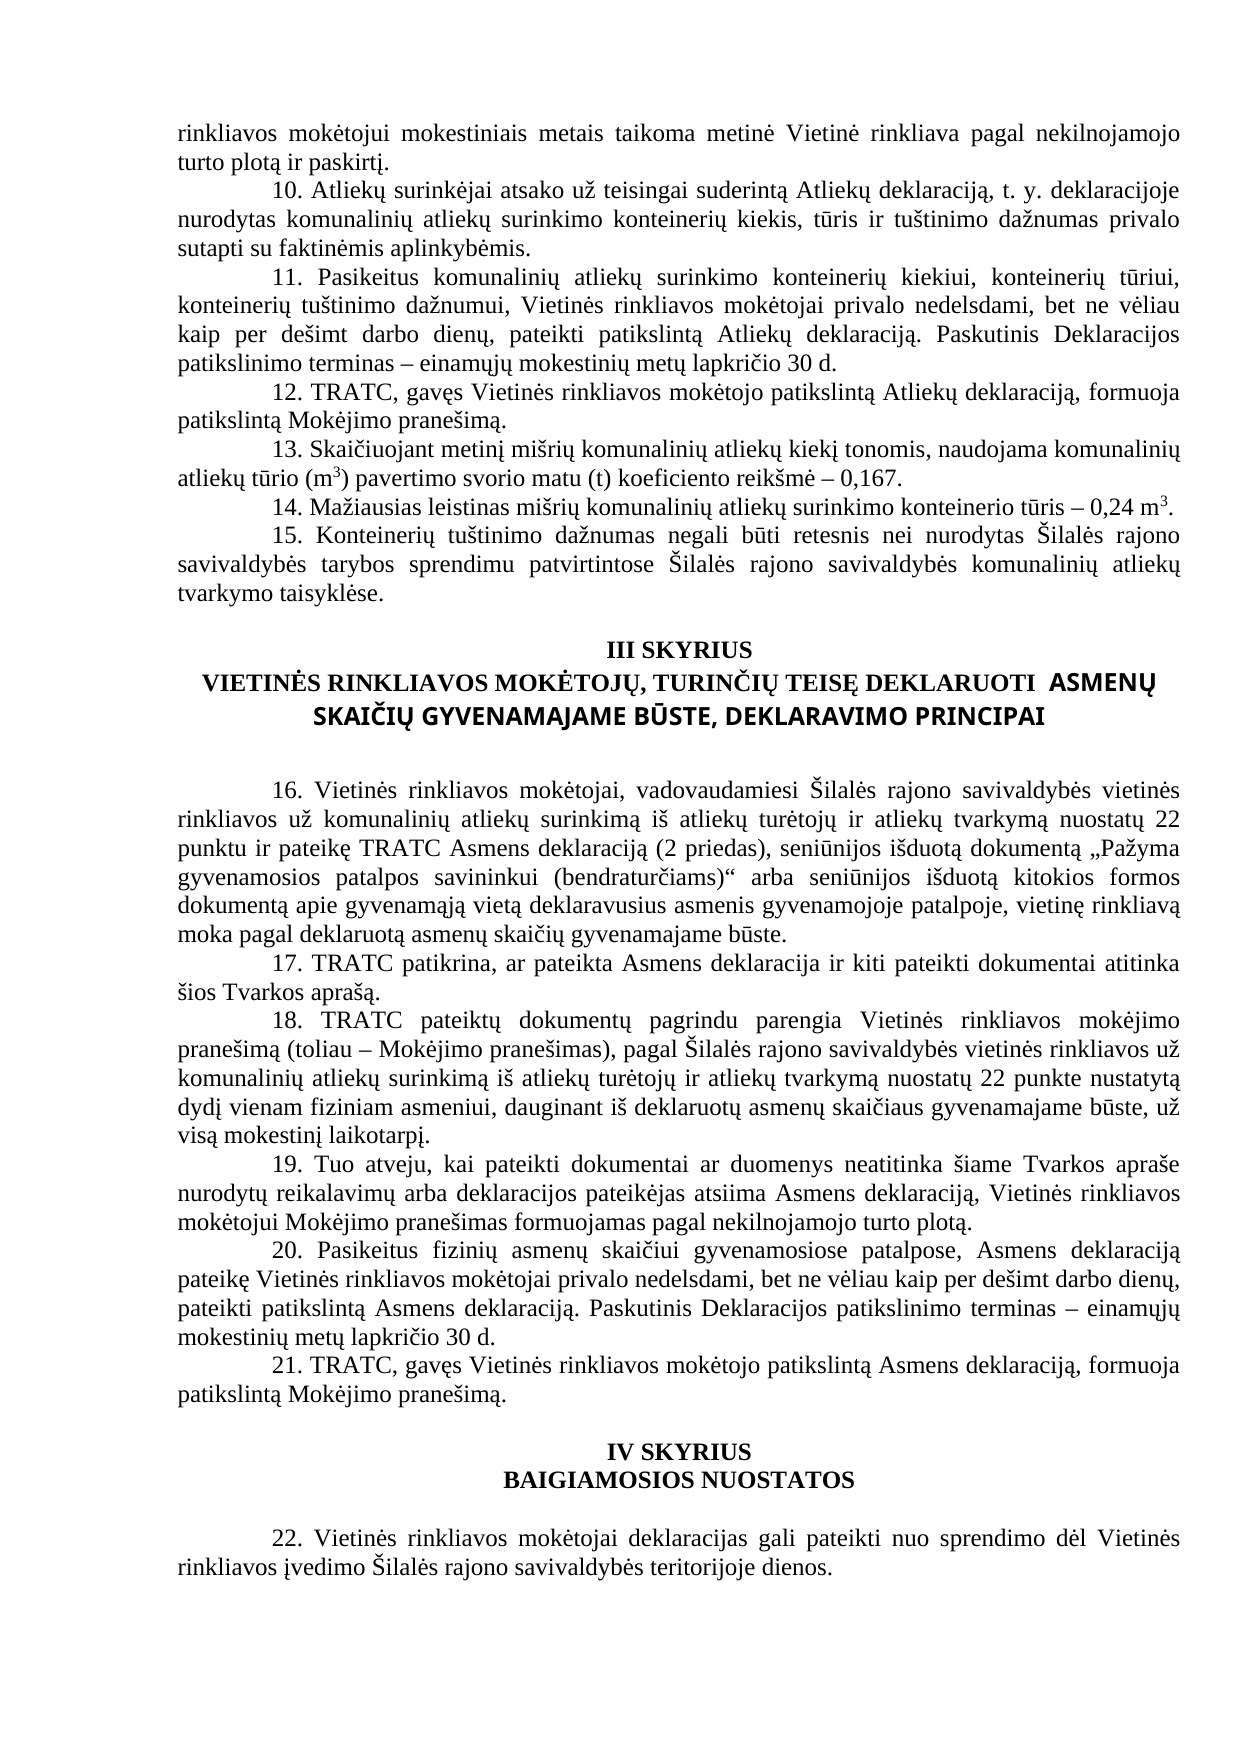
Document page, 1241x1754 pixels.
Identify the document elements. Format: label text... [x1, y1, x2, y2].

text 10. Atliekų surinkėjai atsako už teisingai suderintą Atliekų deklaraciją, t. y. deklaracijoje nurodytas komunalinių atliekų surinkimo konteinerių kiekis, tūris ir tuštinimo dažnumas privalo sutapti su faktinėmis aplinkybėmis. [177, 176, 1181, 262]
text BAIGIAMOSIOS NUOSTATOS [177, 1466, 1181, 1494]
text IV SKYRIUS [177, 1437, 1181, 1466]
text 22. Vietinės rinkliavos mokėtojai deklaracijas gali pateikti nuo sprendimo dėl Vietinės rinkliavos įvedimo Šilalės rajono savivaldybės teritorijoje dienos. [177, 1523, 1181, 1581]
text 21. TRATC, gavęs Vietinės rinkliavos mokėtojo patikslintą Asmens deklaraciją, formuoja patikslintą Mokėjimo pranešimą. [177, 1351, 1181, 1408]
text 19. Tuo atveju, kai pateikti dokumentai ar duomenys neatitinka šiame Tvarkos apraše nurodytų reikalavimų arba deklaracijos pateikėjas atsiima Asmens deklaraciją, Vietinės rinkliavos mokėtojui Mokėjimo pranešimas formuojamas pagal nekilnojamojo turto plotą. [177, 1149, 1181, 1236]
text 12. TRATC, gavęs Vietinės rinkliavos mokėtojo patikslintą Atliekų deklaraciją, formuoja patikslintą Mokėjimo pranešimą. [177, 377, 1181, 434]
text 18. TRATC pateiktų dokumentų pagrindu parengia Vietinės rinkliavos mokėjimo pranešimą (toliau – Mokėjimo pranešimas), pagal Šilalės rajono savivaldybės vietinės rinkliavos už komunalinių atliekų surinkimą iš atliekų turėtojų ir atliekų tvarkymą nuostatų 22 punkte nustatytą dydį vienam fiziniam asmeniui, dauginant iš deklaruotų asmenų skaičiaus gyvenamajame būste, už visą mokestinį laikotarpį. [177, 1006, 1181, 1149]
text III SKYRIUS [177, 636, 1181, 664]
text 15. Konteinerių tuštinimo dažnumas negali būti retesnis nei nurodytas Šilalės rajono savivaldybės tarybos sprendimu patvirtintose Šilalės rajono savivaldybės komunalinių atliekų tvarkymo taisyklėse. [177, 521, 1181, 607]
text VIETINĖS RINKLIAVOS MOKĖTOJŲ, TURINČIŲ TEISĘ DEKLARUOTI ASMENŲ SKAIČIŲ GYVENAMAJAME BŪSTE, DEKLARAVIMO PRINCIPAI [177, 664, 1181, 732]
text rinkliavos mokėtojui mokestiniais metais taikoma metinė Vietinė rinkliava pagal nekilnojamojo turto plotą ir paskirtį. [177, 118, 1181, 176]
text 11. Pasikeitus komunalinių atliekų surinkimo konteinerių kiekiui, konteinerių tūriui, konteinerių tuštinimo dažnumui, Vietinės rinkliavos mokėtojai privalo nedelsdami, bet ne vėliau kaip per dešimt darbo dienų, pateikti patikslintą Atliekų deklaraciją. Paskutinis Deklaracijos patikslinimo terminas – einamųjų mokestinių metų lapkričio 30 d. [177, 262, 1181, 377]
text 16. Vietinės rinkliavos mokėtojai, vadovaudamiesi Šilalės rajono savivaldybės vietinės rinkliavos už komunalinių atliekų surinkimą iš atliekų turėtojų ir atliekų tvarkymą nuostatų 22 punktu ir pateikę TRATC Asmens deklaraciją (2 priedas), seniūnijos išduotą dokumentą „Pažyma gyvenamosios patalpos savininkui (bendraturčiams)“ arba seniūnijos išduotą kitokios formos dokumentą apie gyvenamąją vietą deklaravusius asmenis gyvenamojoje patalpoje, vietinę rinkliavą moka pagal deklaruotą asmenų skaičių gyvenamajame būste. [177, 776, 1181, 948]
text 14. Mažiausias leistinas mišrių komunalinių atliekų surinkimo konteinerio tūris – 0,24 m3. [177, 492, 1181, 521]
text 17. TRATC patikrina, ar pateikta Asmens deklaracija ir kiti pateikti dokumentai atitinka šios Tvarkos aprašą. [177, 948, 1181, 1006]
text 13. Skaičiuojant metinį mišrių komunalinių atliekų kiekį tonomis, naudojama komunalinių atliekų tūrio (m3) pavertimo svorio matu (t) koeficiento reikšmė – 0,167. [177, 434, 1181, 492]
text 20. Pasikeitus fizinių asmenų skaičiui gyvenamosiose patalpose, Asmens deklaraciją pateikę Vietinės rinkliavos mokėtojai privalo nedelsdami, bet ne vėliau kaip per dešimt darbo dienų, pateikti patikslintą Asmens deklaraciją. Paskutinis Deklaracijos patikslinimo terminas – einamųjų mokestinių metų lapkričio 30 d. [177, 1236, 1181, 1351]
